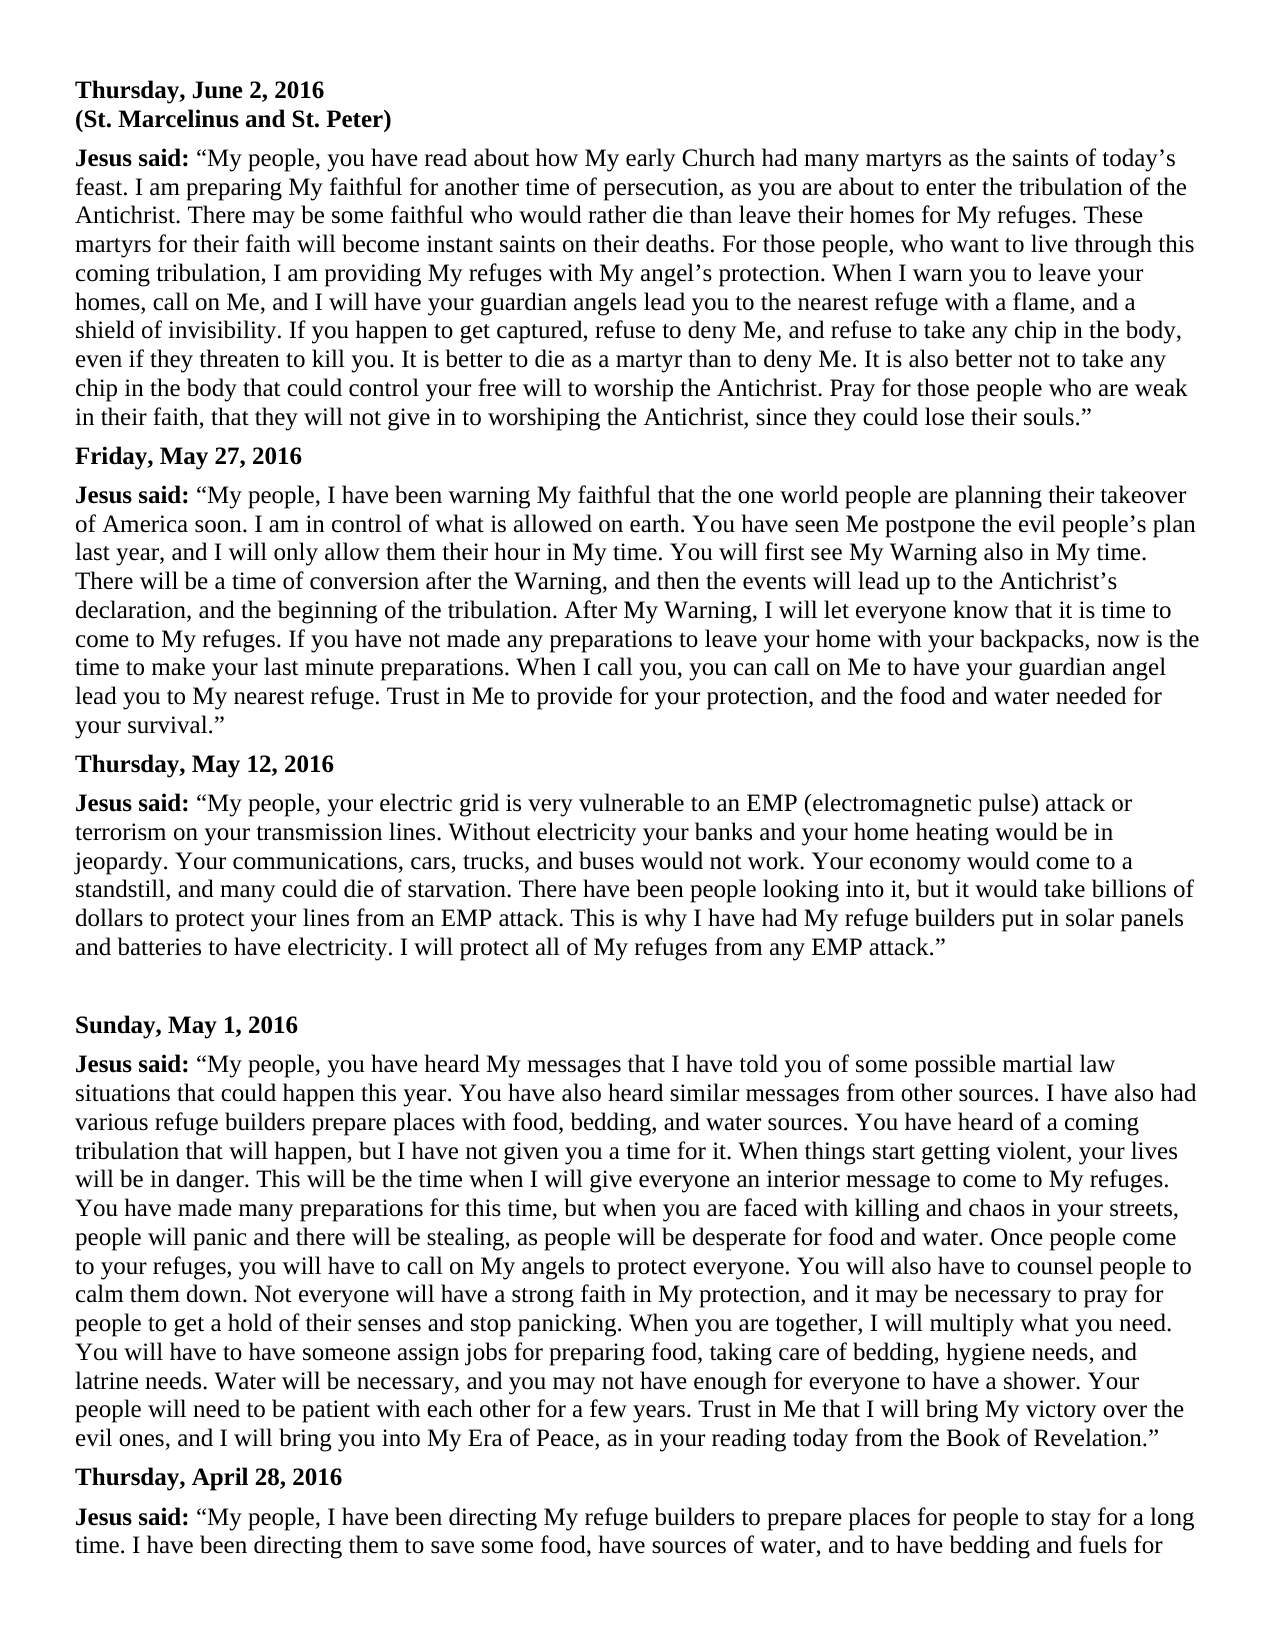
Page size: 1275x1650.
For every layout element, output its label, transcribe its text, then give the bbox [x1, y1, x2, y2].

text Jesus said: “My people, you have heard My messages that I have told you of some possible martial law situations that could happen this year. You have also heard similar messages from other sources. I have also had various refuge builders prepare places with food, bedding, and water sources. You have heard of a coming tribulation that will happen, but I have not given you a time for it. When things start getting violent, your lives will be in danger. This will be the time when I will give everyone an interior message to come to My refuges. You have made many preparations for this time, but when you are faced with killing and chaos in your streets, people will panic and there will be stealing, as people will be desperate for food and water. Once people come to your refuges, you will have to call on My angels to protect everyone. You will also have to counsel people to calm them down. Not everyone will have a strong faith in My protection, and it may be necessary to pray for people to get a hold of their senses and stop panicking. When you are together, I will multiply what you need. You will have to have someone assign jobs for preparing food, taking care of bedding, hygiene needs, and latrine needs. Water will be necessary, and you may not have enough for everyone to have a shower. Your people will need to be patient with each other for a few years. Trust in Me that I will bring My victory over the evil ones, and I will bring you into My Era of Peace, as in your reading today from the Book of Revelation.” [75, 1049, 1200, 1452]
text Thursday, May 12, 2016 [75, 749, 1200, 778]
text Jesus said: “My people, I have been warning My faithful that the one world people are planning their takeover of America soon. I am in control of what is allowed on earth. You have seen Me postpone the evil people’s plan last year, and I will only allow them their hour in My time. You will first see My Warning also in My time. There will be a time of conversion after the Warning, and then the events will lead up to the Antichrist’s declaration, and the beginning of the tribulation. After My Warning, I will let everyone know that it is time to come to My refuges. If you have not made any preparations to leave your home with your backpacks, now is the time to make your last minute preparations. When I call you, you can call on Me to have your guardian angel lead you to My nearest refuge. Trust in Me to provide for your protection, and the food and water needed for your survival.” [75, 480, 1200, 739]
text Jesus said: “My people, your electric grid is very vulnerable to an EMP (electromagnetic pulse) attack or terrorism on your transmission lines. Without electricity your banks and your home heating would be in jeopardy. Your communications, cars, trucks, and buses would not work. Your economy would come to a standstill, and many could die of starvation. There have been people looking into it, but it would take billions of dollars to protect your lines from an EMP attack. This is why I have had My refuge builders put in solar panels and batteries to have electricity. I will protect all of My refuges from any EMP attack.” [75, 788, 1200, 961]
text Thursday, June 2, 2016 (St. Marcelinus and St. Peter) [75, 75, 1200, 132]
text Thursday, April 28, 2016 [75, 1462, 1200, 1491]
text Sunday, May 1, 2016 [75, 1010, 1200, 1039]
text Jesus said: “My people, I have been directing My refuge builders to prepare places for people to stay for a long time. I have been directing them to save some food, have sources of water, and to have bedding and fuels for [75, 1502, 1200, 1559]
text Friday, May 27, 2016 [75, 441, 1200, 469]
text Jesus said: “My people, you have read about how My early Church had many martyrs as the saints of today’s feast. I am preparing My faithful for another time of persecution, as you are about to enter the tribulation of the Antichrist. There may be some faithful who would rather die than leave their homes for My refuges. These martyrs for their faith will become instant saints on their deaths. For those people, who want to live through this coming tribulation, I am providing My refuges with My angel’s protection. When I warn you to leave your homes, call on Me, and I will have your guardian angels lead you to the nearest refuge with a flame, and a shield of invisibility. If you happen to get captured, refuse to deny Me, and refuse to take any chip in the body, even if they threaten to kill you. It is better to die as a martyr than to deny Me. It is also better not to take any chip in the body that could control your free will to worship the Antichrist. Pray for those people who are weak in their faith, that they will not give in to worshiping the Antichrist, since they could lose their souls.” [75, 143, 1200, 430]
